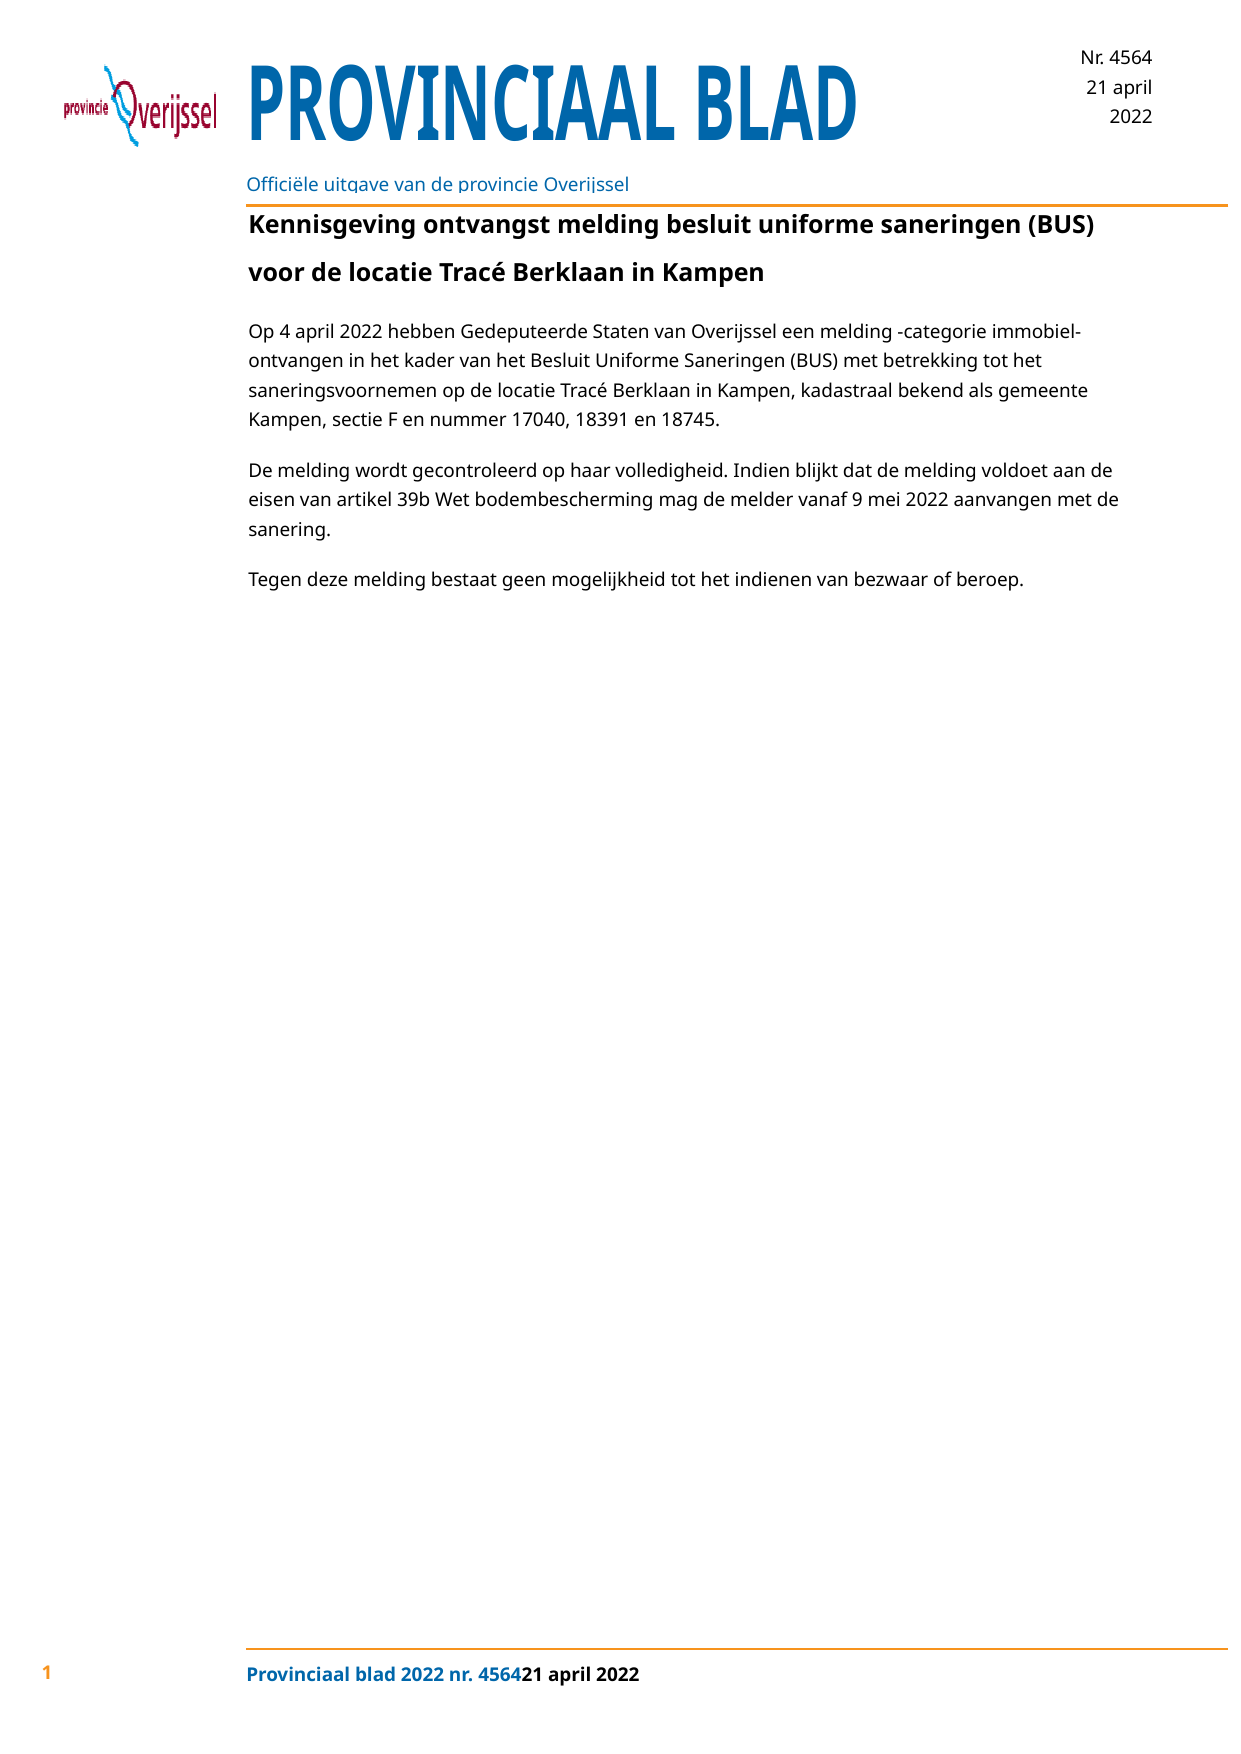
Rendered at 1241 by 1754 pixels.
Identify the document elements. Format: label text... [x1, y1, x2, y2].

picture [41, 47, 231, 172]
text De melding wordt gecontroleerd op haar volledigheid. Indien blijkt dat de melding voldoet aan de eisen van artikel 39b Wet bodembescherming mag de melder vanaf 9 mei 2022 aanvangen met de sanering. [248, 457, 1152, 542]
text Kennisgeving ontvangst melding besluit uniforme saneringen (BUS) voor de locatie Tracé Berklaan in Kampen [248, 207, 1152, 288]
text Op 4 april 2022 hebben Gedeputeerde Staten van Overijssel een melding -categorie immobiel- ontvangen in het kader van het Besluit Uniforme Saneringen (BUS) met betrekking tot het saneringsvoornemen op de locatie Tracé Berklaan in Kampen, kadastraal bekend als gemeente Kampen, sectie F en nummer 17040, 18391 en 18745. [248, 318, 1152, 432]
text Tegen deze melding bestaat geen mogelijkheid tot het indienen van bezwaar of beroep. [248, 567, 1152, 592]
